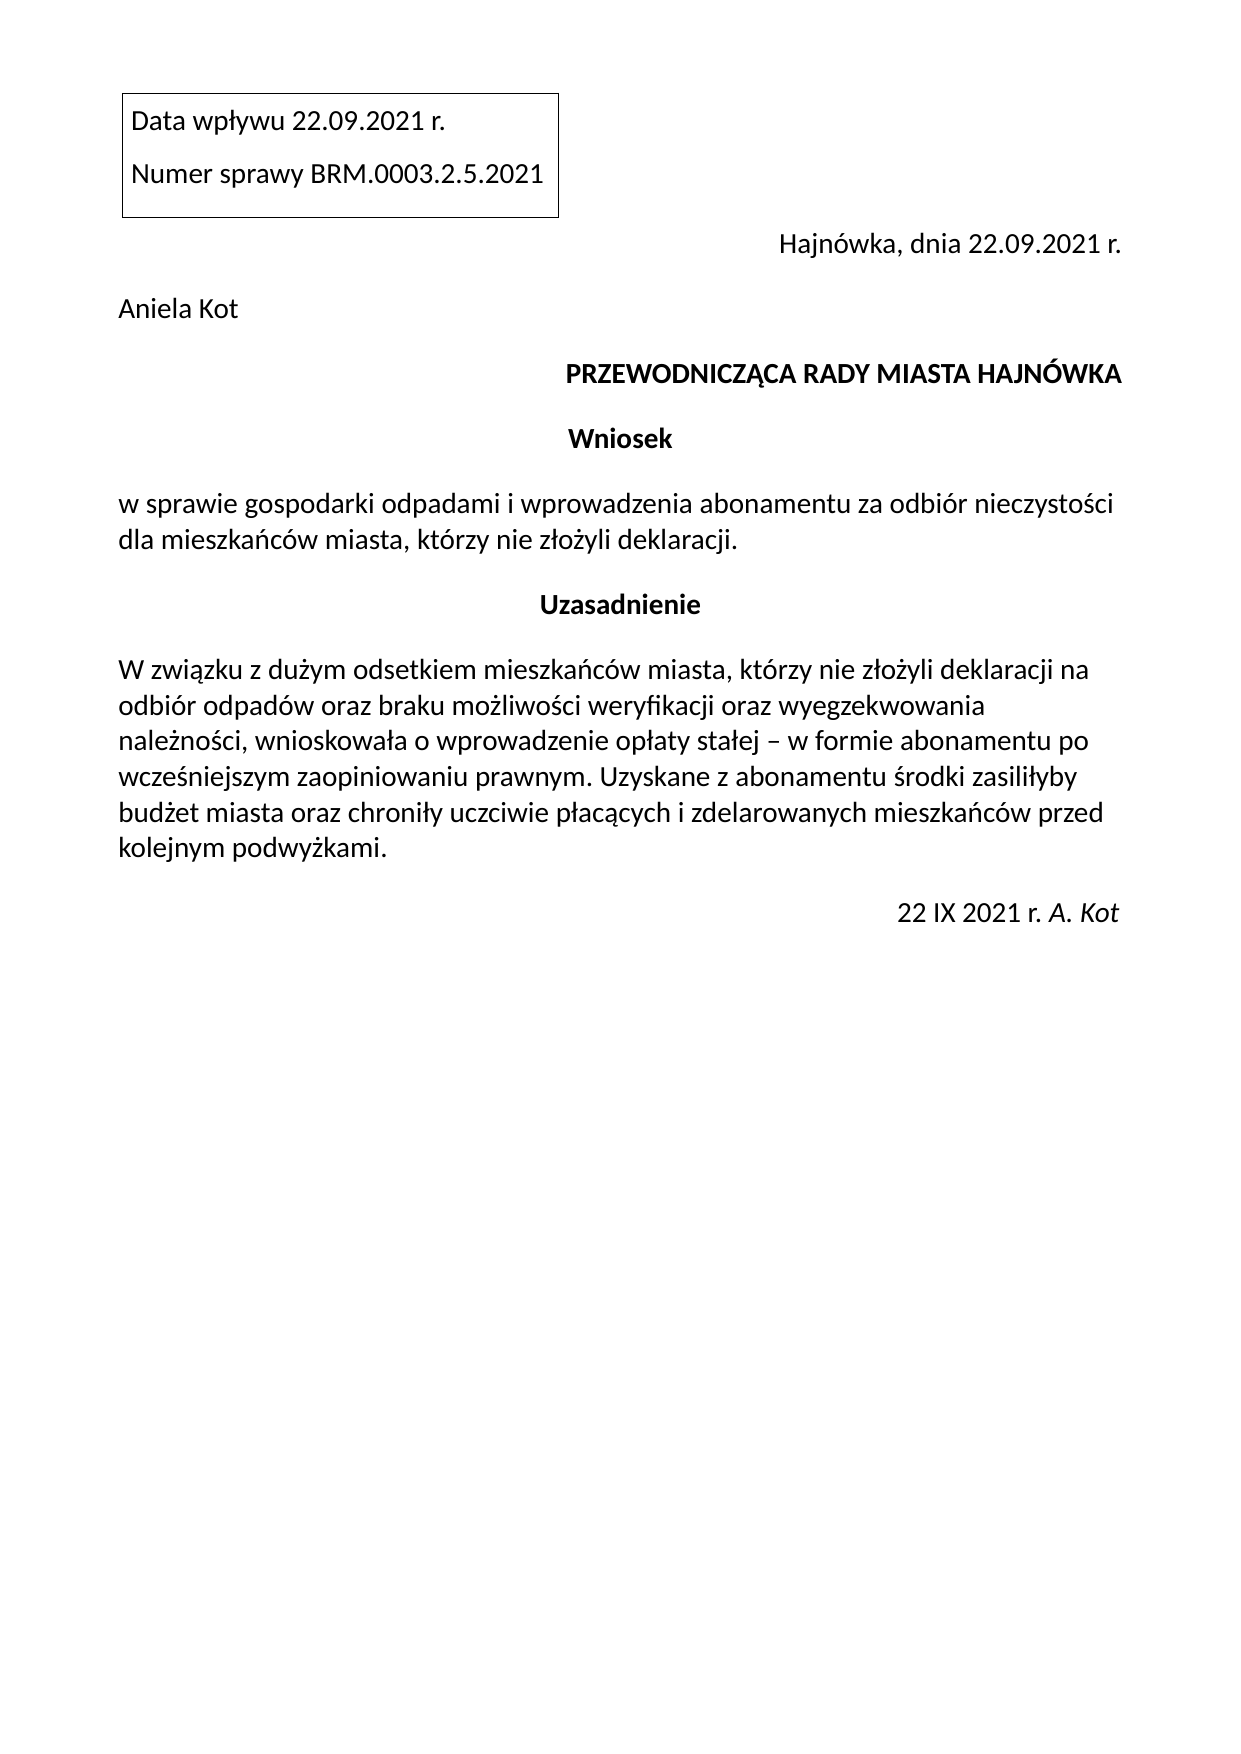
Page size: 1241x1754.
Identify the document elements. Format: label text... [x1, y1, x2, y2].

text Aniela Kot [118, 290, 1122, 326]
text Hajnówka, dnia 22.09.2021 r. [118, 225, 1122, 261]
text Data wpływu 22.09.2021 r. [131, 102, 549, 137]
text Numer sprawy BRM.0003.2.5.2021 [131, 155, 549, 191]
text Uzasadnienie [118, 586, 1122, 622]
text Wniosek [118, 420, 1122, 456]
text 22 IX 2021 r. A. Kot [118, 894, 1122, 930]
text PRZEWODNICZĄCA RADY MIASTA HAJNÓWKA [118, 355, 1122, 391]
text W związku z dużym odsetkiem mieszkańców miasta, którzy nie złożyli deklaracji na odbiór odpadów oraz braku możliwości weryfikacji oraz wyegzekwowania należności, wnioskowała o wprowadzenie opłaty stałej – w formie abonamentu po wcześniejszym zaopiniowaniu prawnym. Uzyskane z abonamentu środki zasiliłyby budżet miasta oraz chroniły uczciwie płacących i zdelarowanych mieszkańców przed kolejnym podwyżkami. [118, 651, 1122, 865]
text w sprawie gospodarki odpadami i wprowadzenia abonamentu za odbiór nieczystości dla mieszkańców miasta, którzy nie złożyli deklaracji. [118, 485, 1122, 557]
